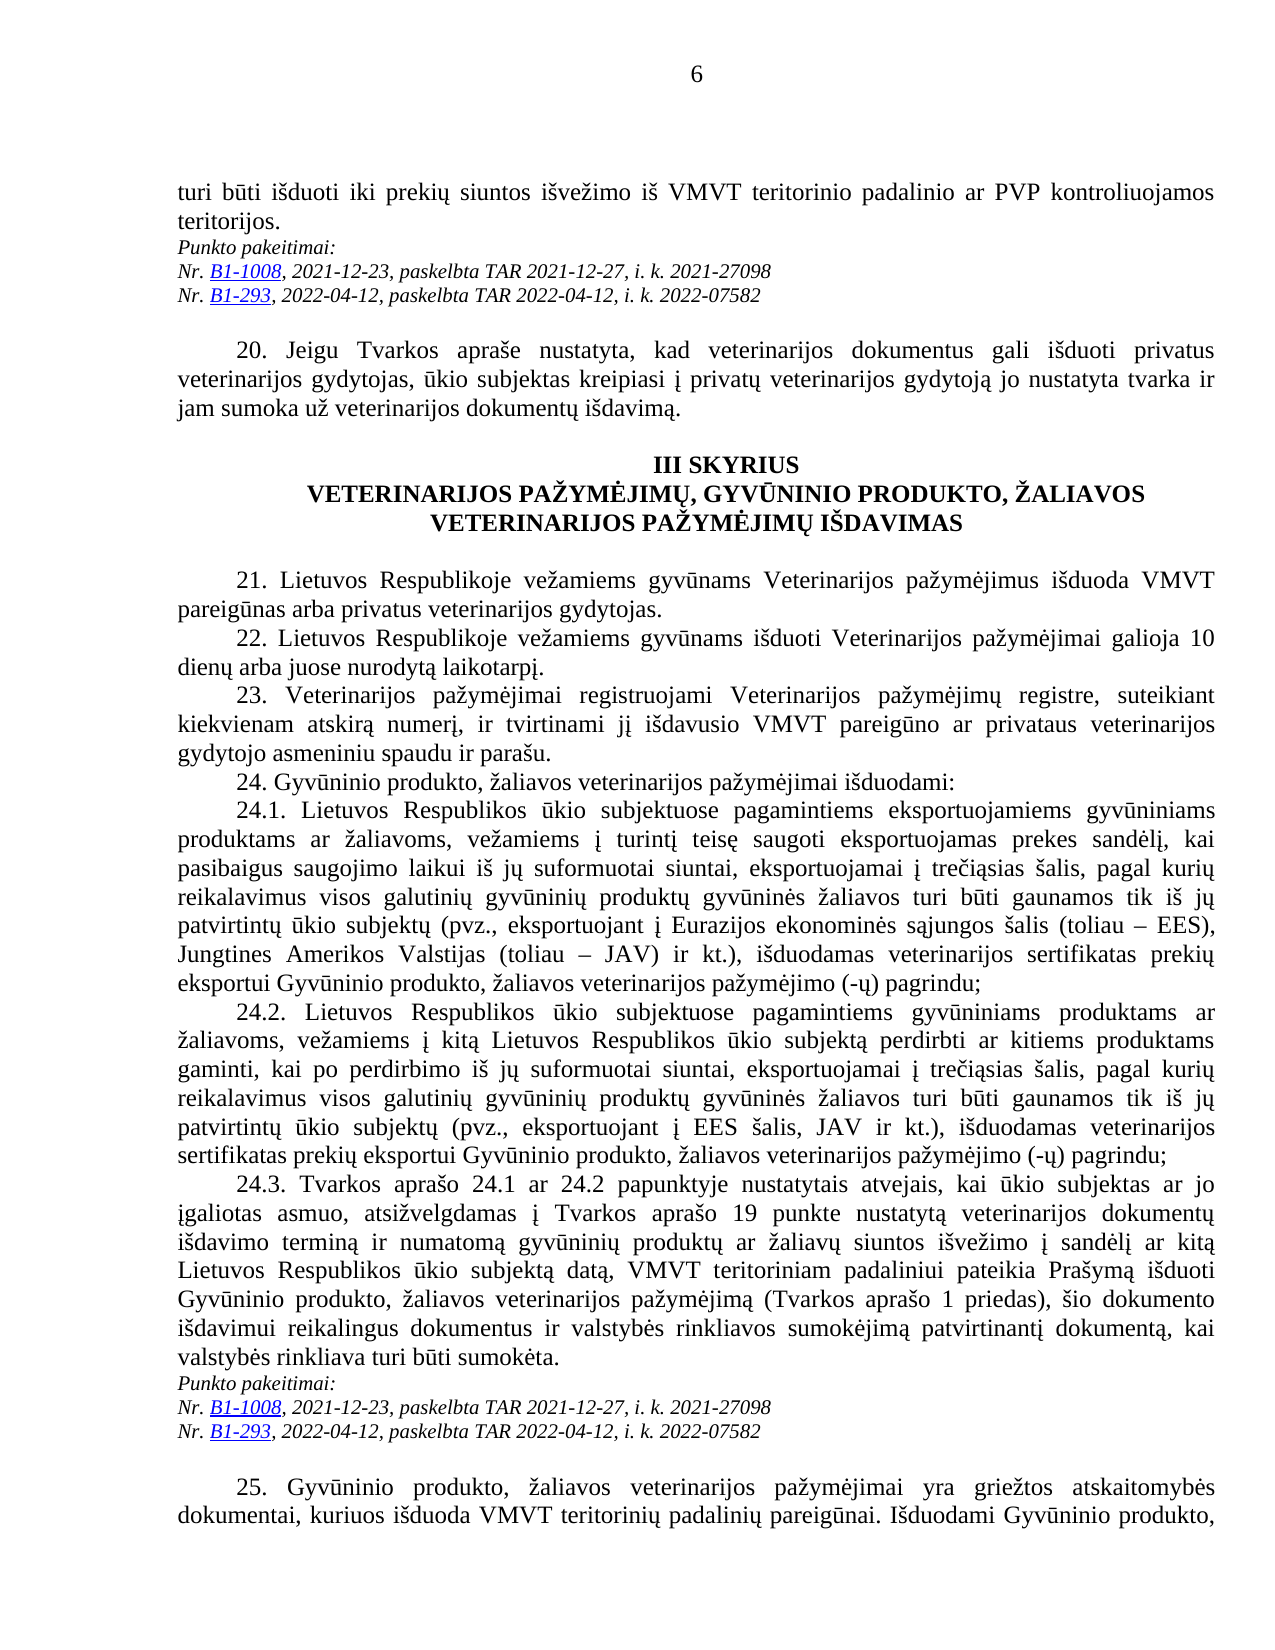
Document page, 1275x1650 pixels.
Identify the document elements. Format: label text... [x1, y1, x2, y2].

text III SKYRIUS [177, 451, 1216, 479]
text Nr. B1-1008, 2021-12-23, paskelbta TAR 2021-12-27, i. k. 2021-27098 [177, 259, 1216, 283]
text Punkto pakeitimai: [177, 1371, 1216, 1395]
text 21. Lietuvos Respublikoje vežamiems gyvūnams Veterinarijos pažymėjimus išduoda VMVT pareigūnas arba privatus veterinarijos gydytojas. [177, 566, 1216, 623]
text 25. Gyvūninio produkto, žaliavos veterinarijos pažymėjimai yra griežtos atskaitomybės dokumentai, kuriuos išduoda VMVT teritorinių padalinių pareigūnai. Išduodami Gyvūninio produkto, [177, 1472, 1216, 1529]
text 24.1. Lietuvos Respublikos ūkio subjektuose pagamintiems eksportuojamiems gyvūniniams produktams ar žaliavoms, vežamiems į turintį teisę saugoti eksportuojamas prekes sandėlį, kai pasibaigus saugojimo laikui iš jų suformuotai siuntai, eksportuojamai į trečiąsias šalis, pagal kurių reikalavimus visos galutinių gyvūninių produktų gyvūninės žaliavos turi būti gaunamos tik iš jų patvirtintų ūkio subjektų (pvz., eksportuojant į Eurazijos ekonominės sąjungos šalis (toliau – EES), Jungtines Amerikos Valstijas (toliau – JAV) ir kt.), išduodamas veterinarijos sertifikatas prekių eksportui Gyvūninio produkto, žaliavos veterinarijos pažymėjimo (-ų) pagrindu; [177, 796, 1216, 997]
text Nr. B1-293, 2022-04-12, paskelbta TAR 2022-04-12, i. k. 2022-07582 [177, 283, 1216, 307]
text 24.3. Tvarkos aprašo 24.1 ar 24.2 papunktyje nustatytais atvejais, kai ūkio subjektas ar jo įgaliotas asmuo, atsižvelgdamas į Tvarkos aprašo 19 punkte nustatytą veterinarijos dokumentų išdavimo terminą ir numatomą gyvūninių produktų ar žaliavų siuntos išvežimo į sandėlį ar kitą Lietuvos Respublikos ūkio subjektą datą, VMVT teritoriniam padaliniui pateikia Prašymą išduoti Gyvūninio produkto, žaliavos veterinarijos pažymėjimą (Tvarkos aprašo 1 priedas), šio dokumento išdavimui reikalingus dokumentus ir valstybės rinkliavos sumokėjimą patvirtinantį dokumentą, kai valstybės rinkliava turi būti sumokėta. [177, 1169, 1216, 1371]
text Nr. B1-1008, 2021-12-23, paskelbta TAR 2021-12-27, i. k. 2021-27098 [177, 1395, 1216, 1419]
text turi būti išduoti iki prekių siuntos išvežimo iš VMVT teritorinio padalinio ar PVP kontroliuojamos teritorijos. [177, 177, 1216, 235]
text 20. Jeigu Tvarkos apraše nustatyta, kad veterinarijos dokumentus gali išduoti privatus veterinarijos gydytojas, ūkio subjektas kreipiasi į privatų veterinarijos gydytoją jo nustatyta tvarka ir jam sumoka už veterinarijos dokumentų išdavimą. [177, 336, 1216, 422]
text 22. Lietuvos Respublikoje vežamiems gyvūnams išduoti Veterinarijos pažymėjimai galioja 10 dienų arba juose nurodytą laikotarpį. [177, 623, 1216, 681]
text Punkto pakeitimai: [177, 235, 1216, 259]
text 24. Gyvūninio produkto, žaliavos veterinarijos pažymėjimai išduodami: [177, 767, 1216, 796]
text 24.2. Lietuvos Respublikos ūkio subjektuose pagamintiems gyvūniniams produktams ar žaliavoms, vežamiems į kitą Lietuvos Respublikos ūkio subjektą perdirbti ar kitiems produktams gaminti, kai po perdirbimo iš jų suformuotai siuntai, eksportuojamai į trečiąsias šalis, pagal kurių reikalavimus visos galutinių gyvūninių produktų gyvūninės žaliavos turi būti gaunamos tik iš jų patvirtintų ūkio subjektų (pvz., eksportuojant į EES šalis, JAV ir kt.), išduodamas veterinarijos sertifikatas prekių eksportui Gyvūninio produkto, žaliavos veterinarijos pažymėjimo (-ų) pagrindu; [177, 997, 1216, 1169]
text VETERINARIJOS PAŽYMĖJIMŲ, GYVŪNINIO PRODUKTO, ŽALIAVOS VETERINARIJOS PAŽYMĖJIMŲ IŠDAVIMAS [177, 479, 1216, 537]
text Nr. B1-293, 2022-04-12, paskelbta TAR 2022-04-12, i. k. 2022-07582 [177, 1419, 1216, 1443]
text 23. Veterinarijos pažymėjimai registruojami Veterinarijos pažymėjimų registre, suteikiant kiekvienam atskirą numerį, ir tvirtinami jį išdavusio VMVT pareigūno ar privataus veterinarijos gydytojo asmeniniu spaudu ir parašu. [177, 681, 1216, 767]
